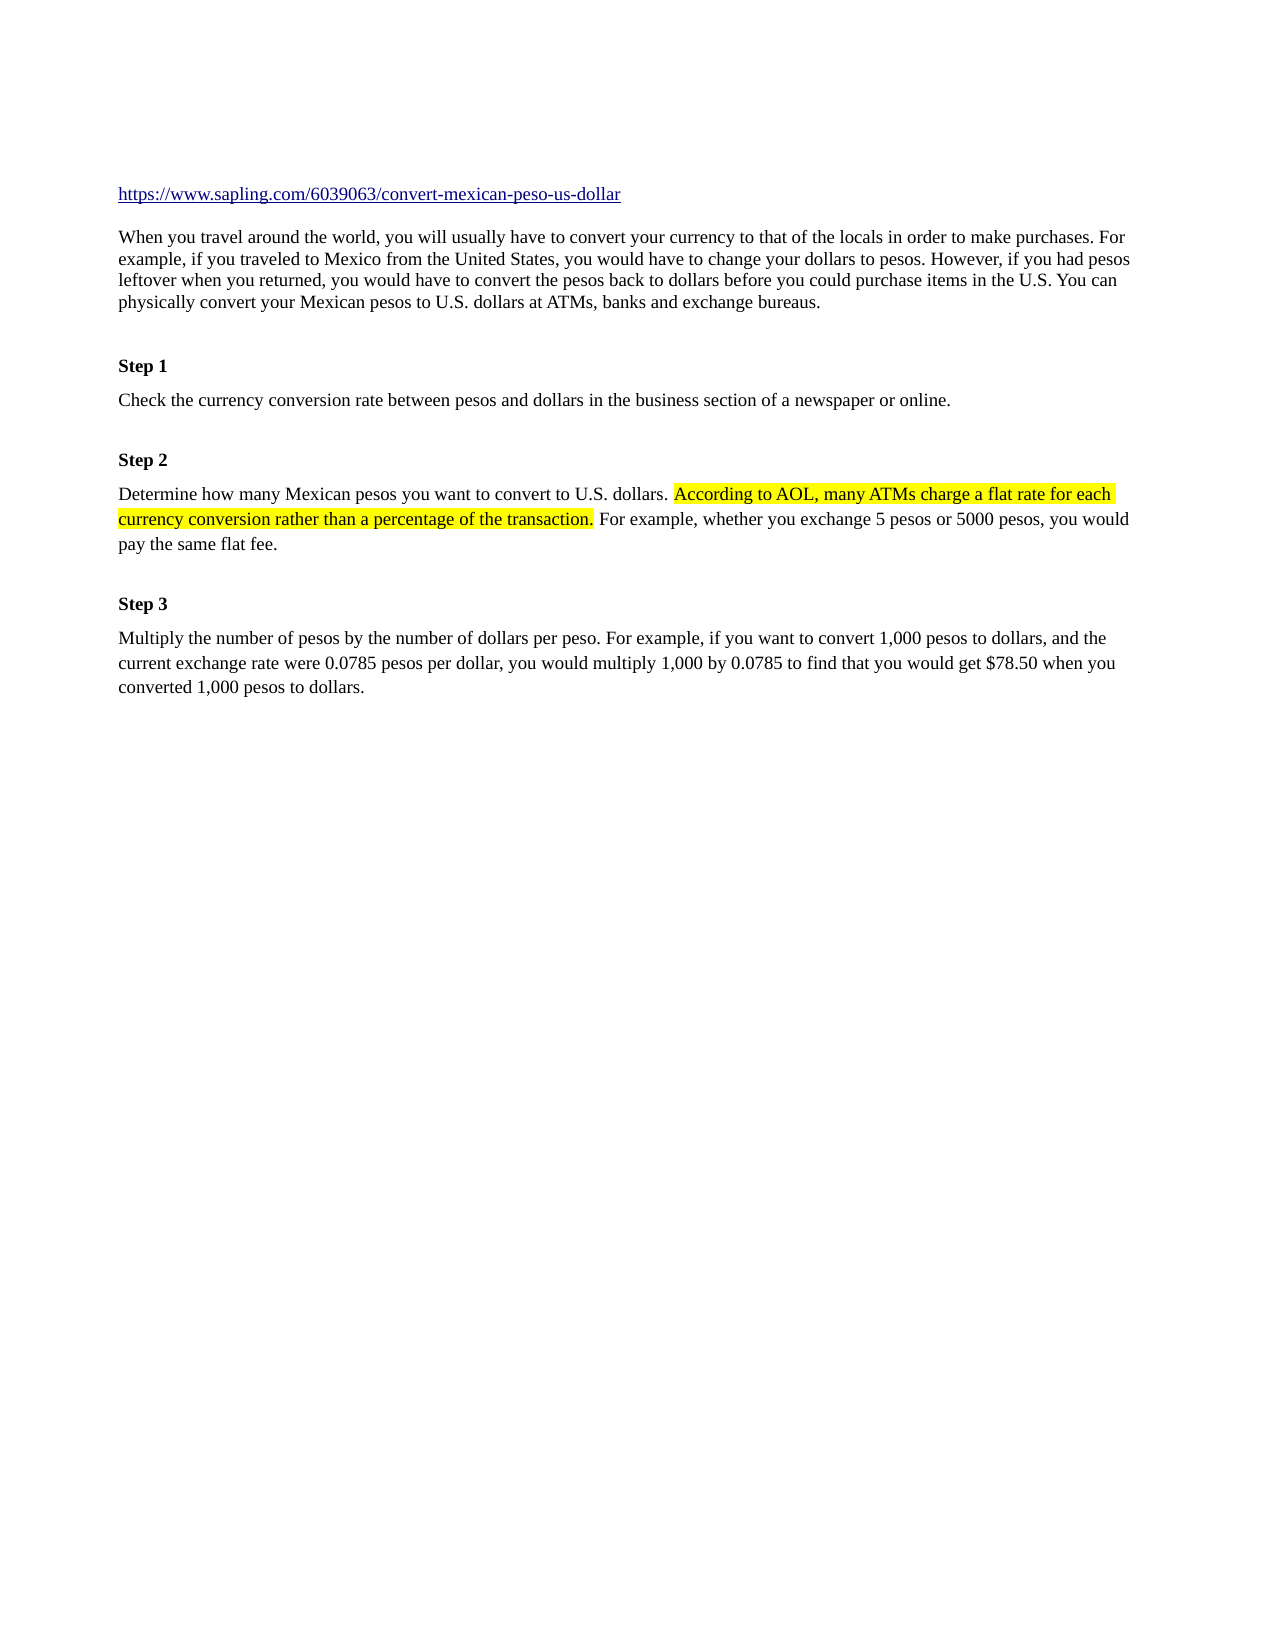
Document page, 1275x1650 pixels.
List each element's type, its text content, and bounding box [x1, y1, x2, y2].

text Multiply the number of pesos by the number of dollars per peso. For example, if you want to convert 1,000 pesos to dollars, and the current exchange rate were 0.0785 pesos per dollar, you would multiply 1,000 by 0.0785 to find that you would get $78.50 when you converted 1,000 pesos to dollars. [118, 627, 1157, 698]
subtitle Step 2 [118, 449, 1157, 470]
subtitle Step 1 [118, 354, 1157, 376]
text https://www.sapling.com/6039063/convert-mexican-peso-us-dollar [118, 183, 1157, 204]
text When you travel around the world, you will usually have to convert your currency to that of the locals in order to make purchases. For example, if you traveled to Mexico from the United States, you would have to change your dollars to pesos. However, if you had pesos leftover when you returned, you would have to convert the pesos back to dollars before you could purchase items in the U.S. You can physically convert your Mexican pesos to U.S. dollars at ATMs, banks and exchange bureaus. [118, 226, 1157, 312]
text Check the currency conversion rate between pesos and dollars in the business section of a newspaper or online. [118, 389, 1157, 410]
subtitle Step 3 [118, 593, 1157, 614]
text Determine how many Mexican pesos you want to convert to U.S. dollars. According to AOL, many ATMs charge a flat rate for each currency conversion rather than a percentage of the transaction. For example, whether you exchange 5 pesos or 5000 pesos, you would pay the same flat fee. [118, 483, 1157, 554]
